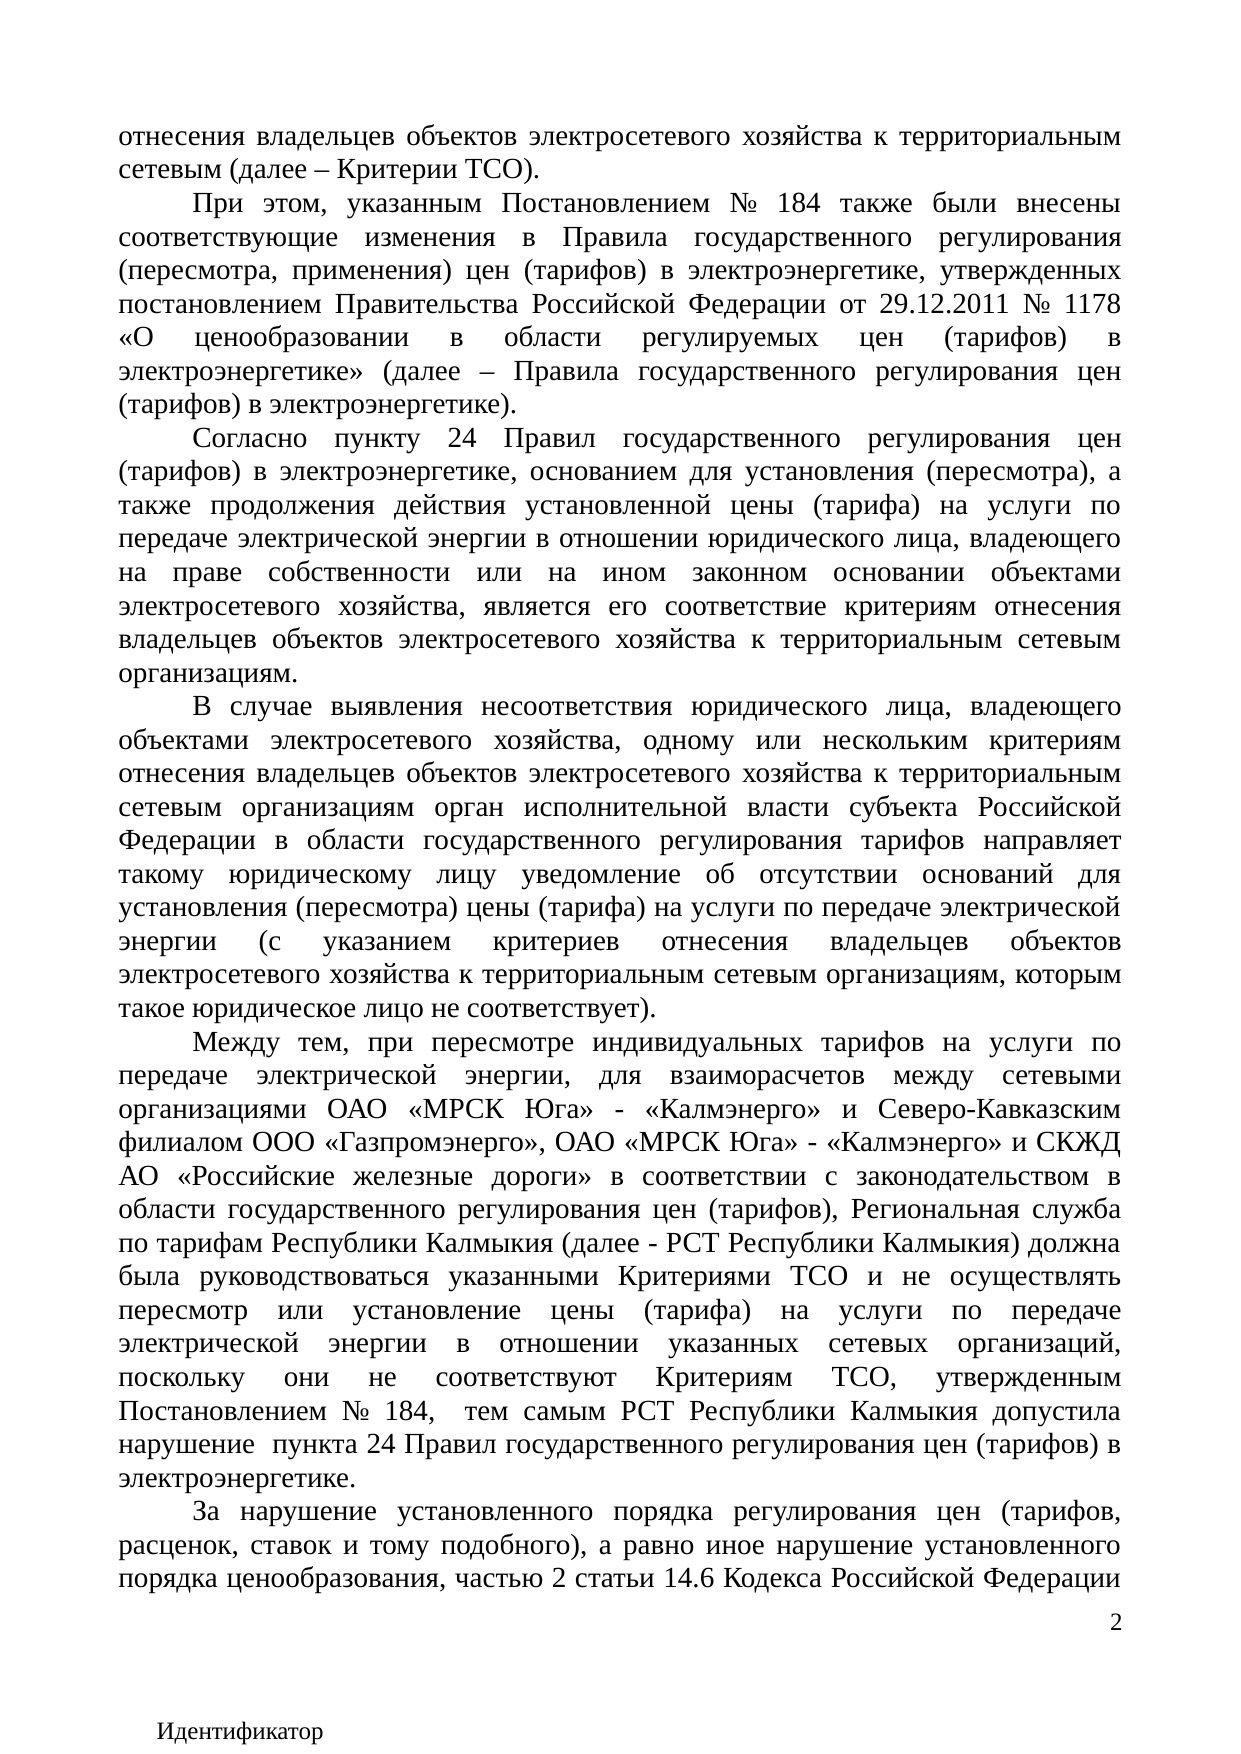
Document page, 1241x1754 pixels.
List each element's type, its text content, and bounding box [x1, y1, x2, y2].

text При этом, указанным Постановлением № 184 также были внесены соответствующие изменения в Правила государственного регулирования (пересмотра, применения) цен (тарифов) в электроэнергетике, утвержденных постановлением Правительства Российской Федерации от 29.12.2011 № 1178 «О ценообразовании в области регулируемых цен (тарифов) в электроэнергетике» (далее – Правила государственного регулирования цен (тарифов) в электроэнергетике). [118, 185, 1122, 420]
text Между тем, при пересмотре индивидуальных тарифов на услуги по передаче электрической энергии, для взаиморасчетов между сетевыми организациями ОАО «МРСК Юга» - «Калмэнерго» и Северо-Кавказским филиалом ООО «Газпромэнерго», ОАО «МРСК Юга» - «Калмэнерго» и СКЖД АО «Российские железные дороги» в соответствии с законодательством в области государственного регулирования цен (тарифов), Региональная служба по тарифам Республики Калмыкия (далее - РСТ Республики Калмыкия) должна была руководствоваться указанными Критериями ТСО и не осуществлять пересмотр или установление цены (тарифа) на услуги по передаче электрической энергии в отношении указанных сетевых организаций, поскольку они не соответствуют Критериям ТСО, утвержденным Постановлением № 184, тем самым РСТ Республики Калмыкия допустила нарушение пункта 24 Правил государственного регулирования цен (тарифов) в электроэнергетике. [118, 1024, 1122, 1493]
text За нарушение установленного порядка регулирования цен (тарифов, расценок, ставок и тому подобного), а равно иное нарушение установленного порядка ценообразования, частью 2 статьи 14.6 Кодекса Российской Федерации [118, 1493, 1122, 1594]
text В случае выявления несоответствия юридического лица, владеющего объектами электросетевого хозяйства, одному или нескольким критериям отнесения владельцев объектов электросетевого хозяйства к территориальным сетевым организациям орган исполнительной власти субъекта Российской Федерации в области государственного регулирования тарифов направляет такому юридическому лицу уведомление об отсутствии оснований для установления (пересмотра) цены (тарифа) на услуги по передаче электрической энергии (с указанием критериев отнесения владельцев объектов электросетевого хозяйства к территориальным сетевым организациям, которым такое юридическое лицо не соответствует). [118, 688, 1122, 1024]
text отнесения владельцев объектов электросетевого хозяйства к территориальным сетевым (далее – Критерии ТСО). [118, 118, 1122, 185]
text Согласно пункту 24 Правил государственного регулирования цен (тарифов) в электроэнергетике, основанием для установления (пересмотра), а также продолжения действия установленной цены (тарифа) на услуги по передаче электрической энергии в отношении юридического лица, владеющего на праве собственности или на ином законном основании объектами электросетевого хозяйства, является его соответствие критериям отнесения владельцев объектов электросетевого хозяйства к территориальным сетевым организациям. [118, 420, 1122, 688]
